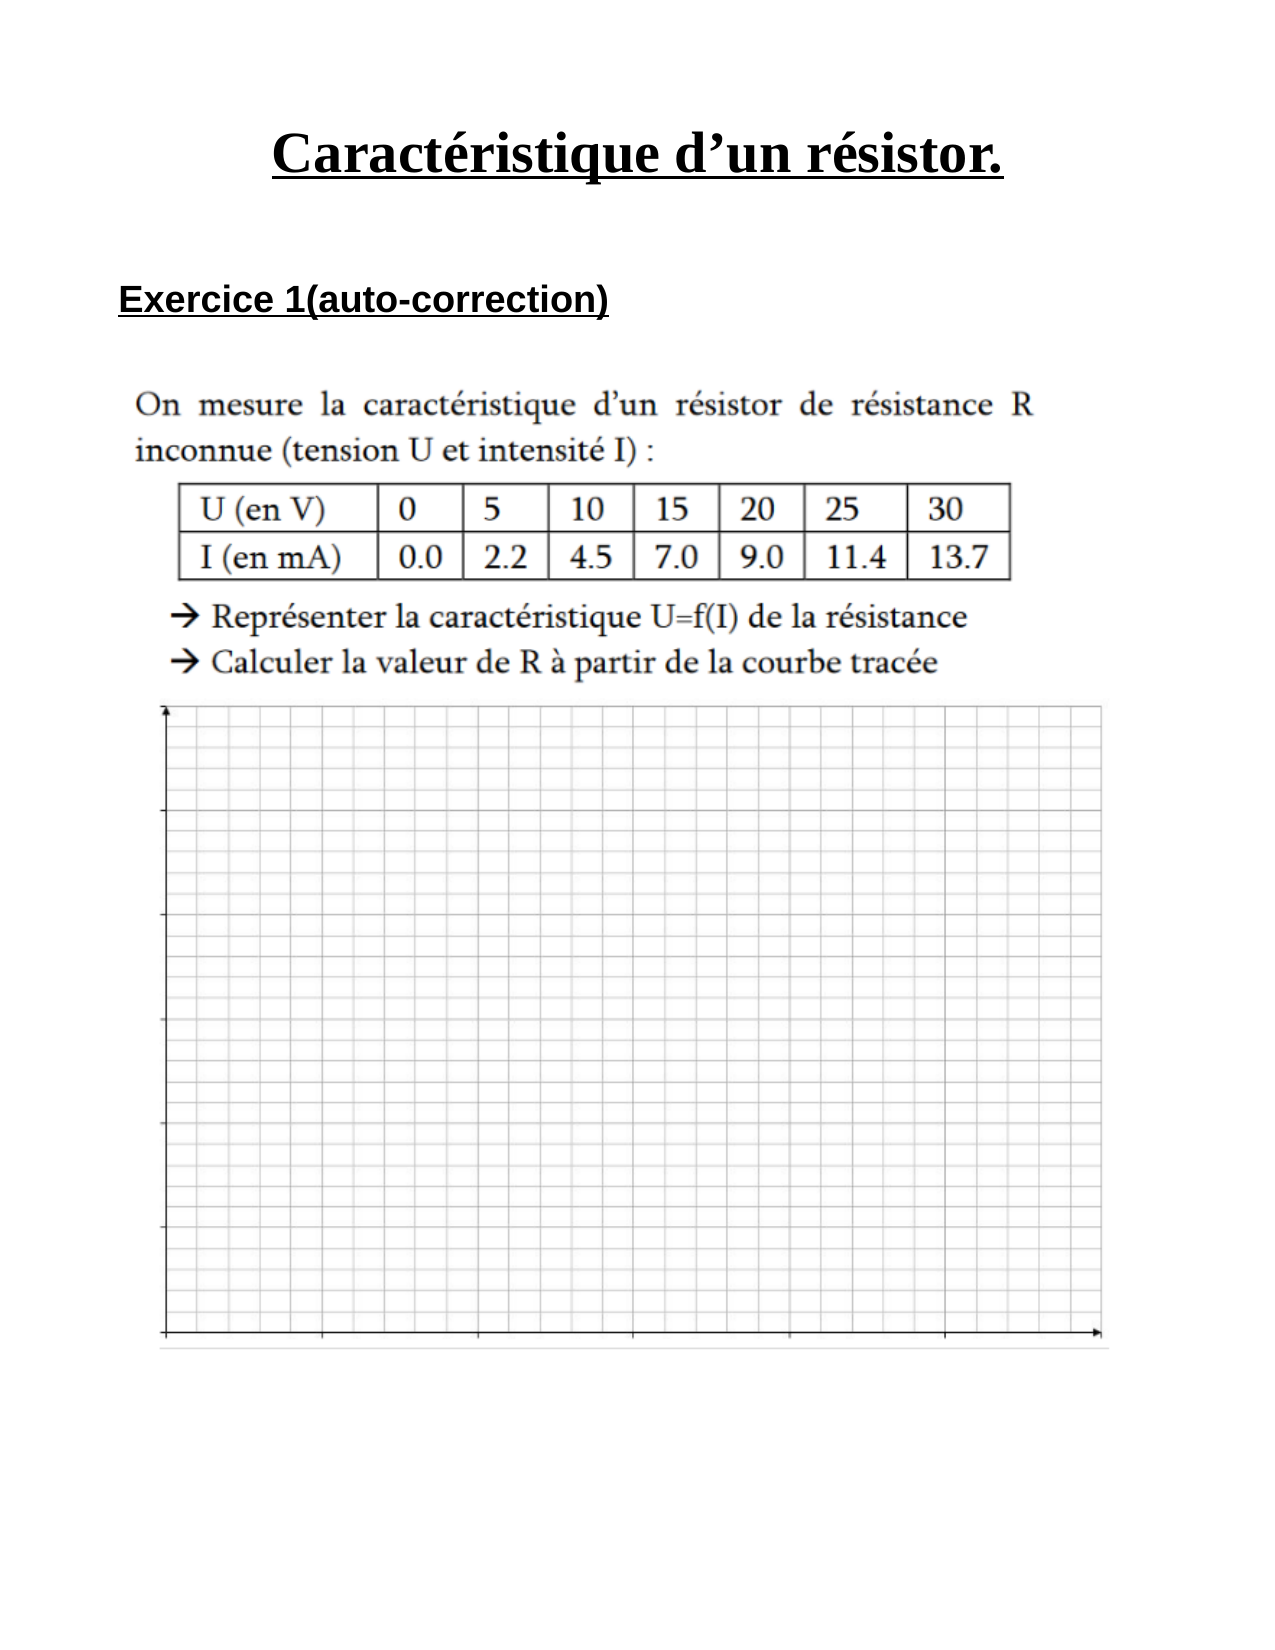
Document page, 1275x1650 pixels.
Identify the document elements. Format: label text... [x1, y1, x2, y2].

picture [118, 382, 1157, 1358]
subtitle Exercice 1(auto-correction) [118, 277, 1157, 321]
text Caractéristique d’un résistor. [118, 118, 1157, 185]
